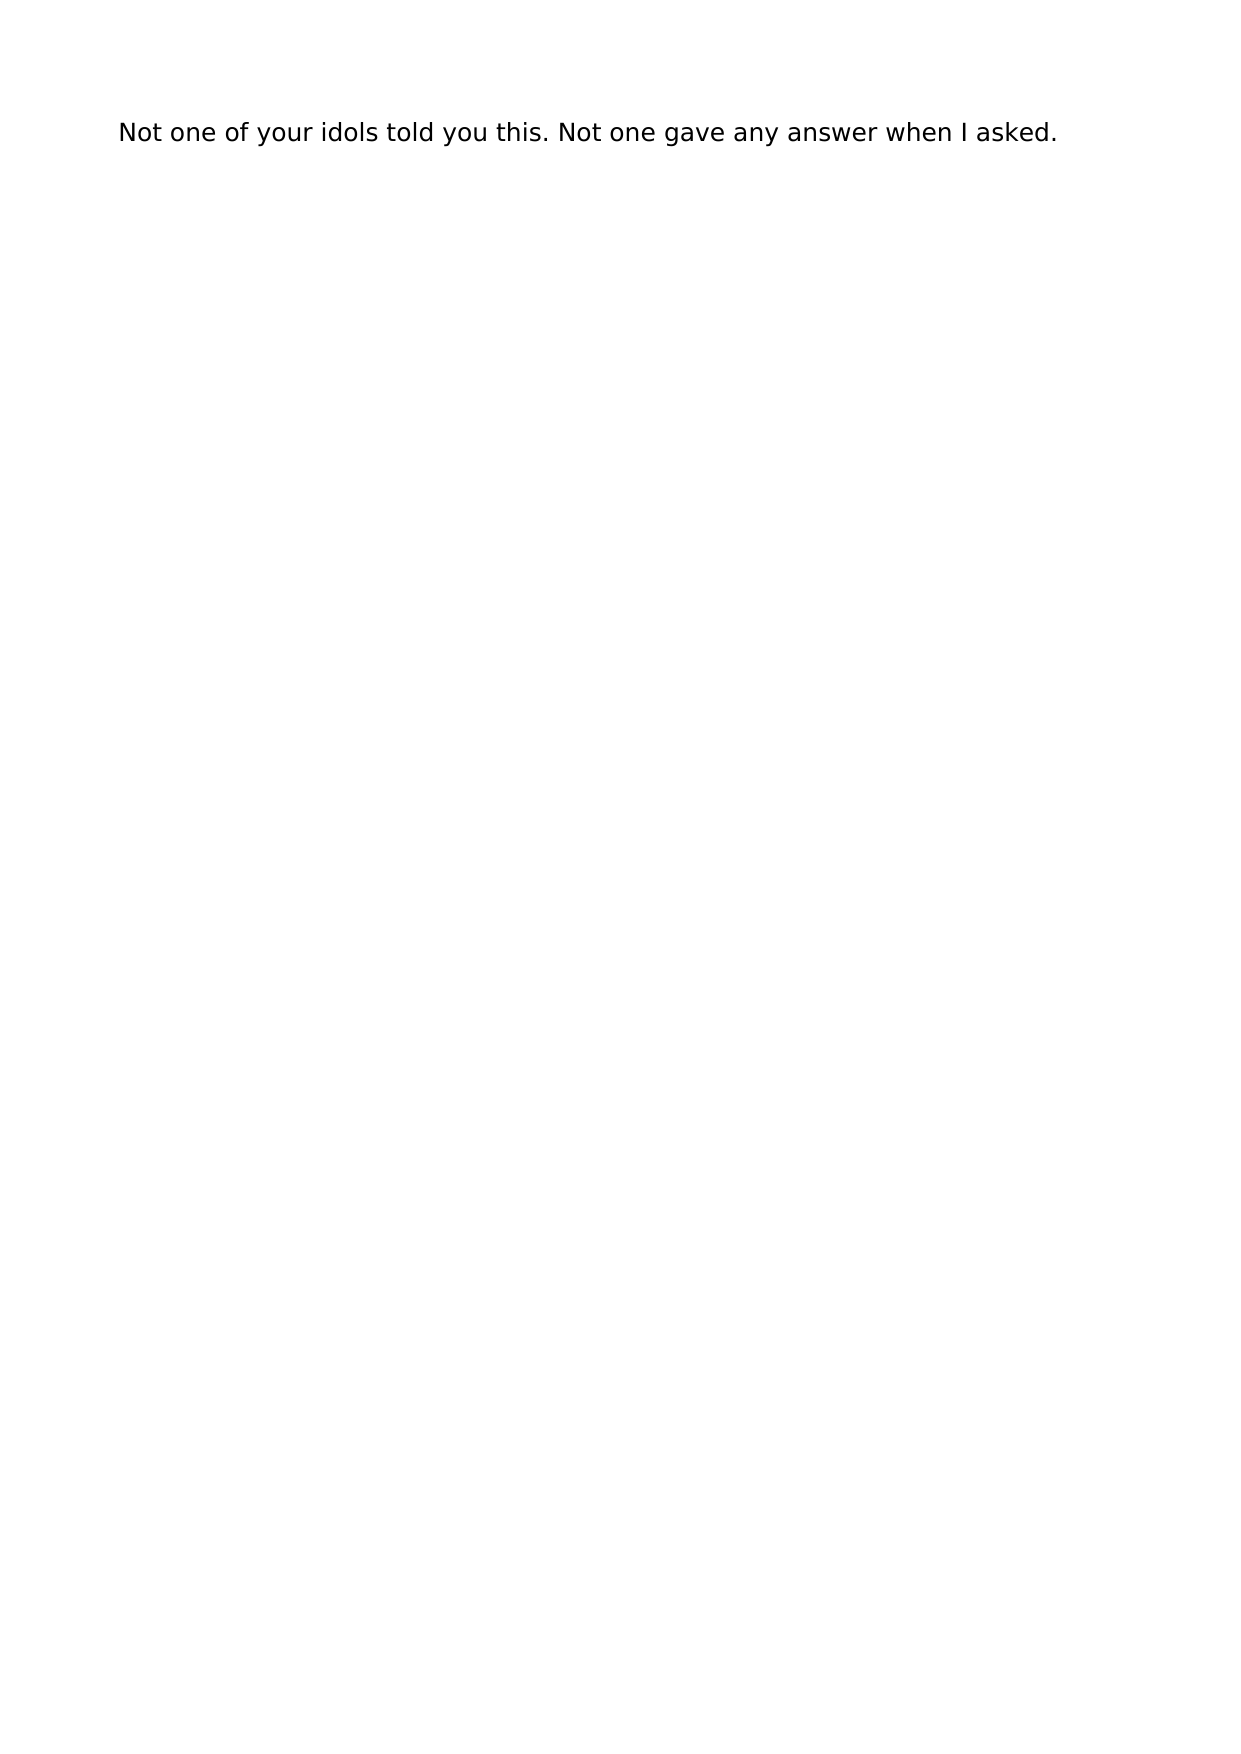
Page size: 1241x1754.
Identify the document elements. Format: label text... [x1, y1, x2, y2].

text Not one of your idols told you this. Not one gave any answer when I asked. [118, 118, 1122, 147]
